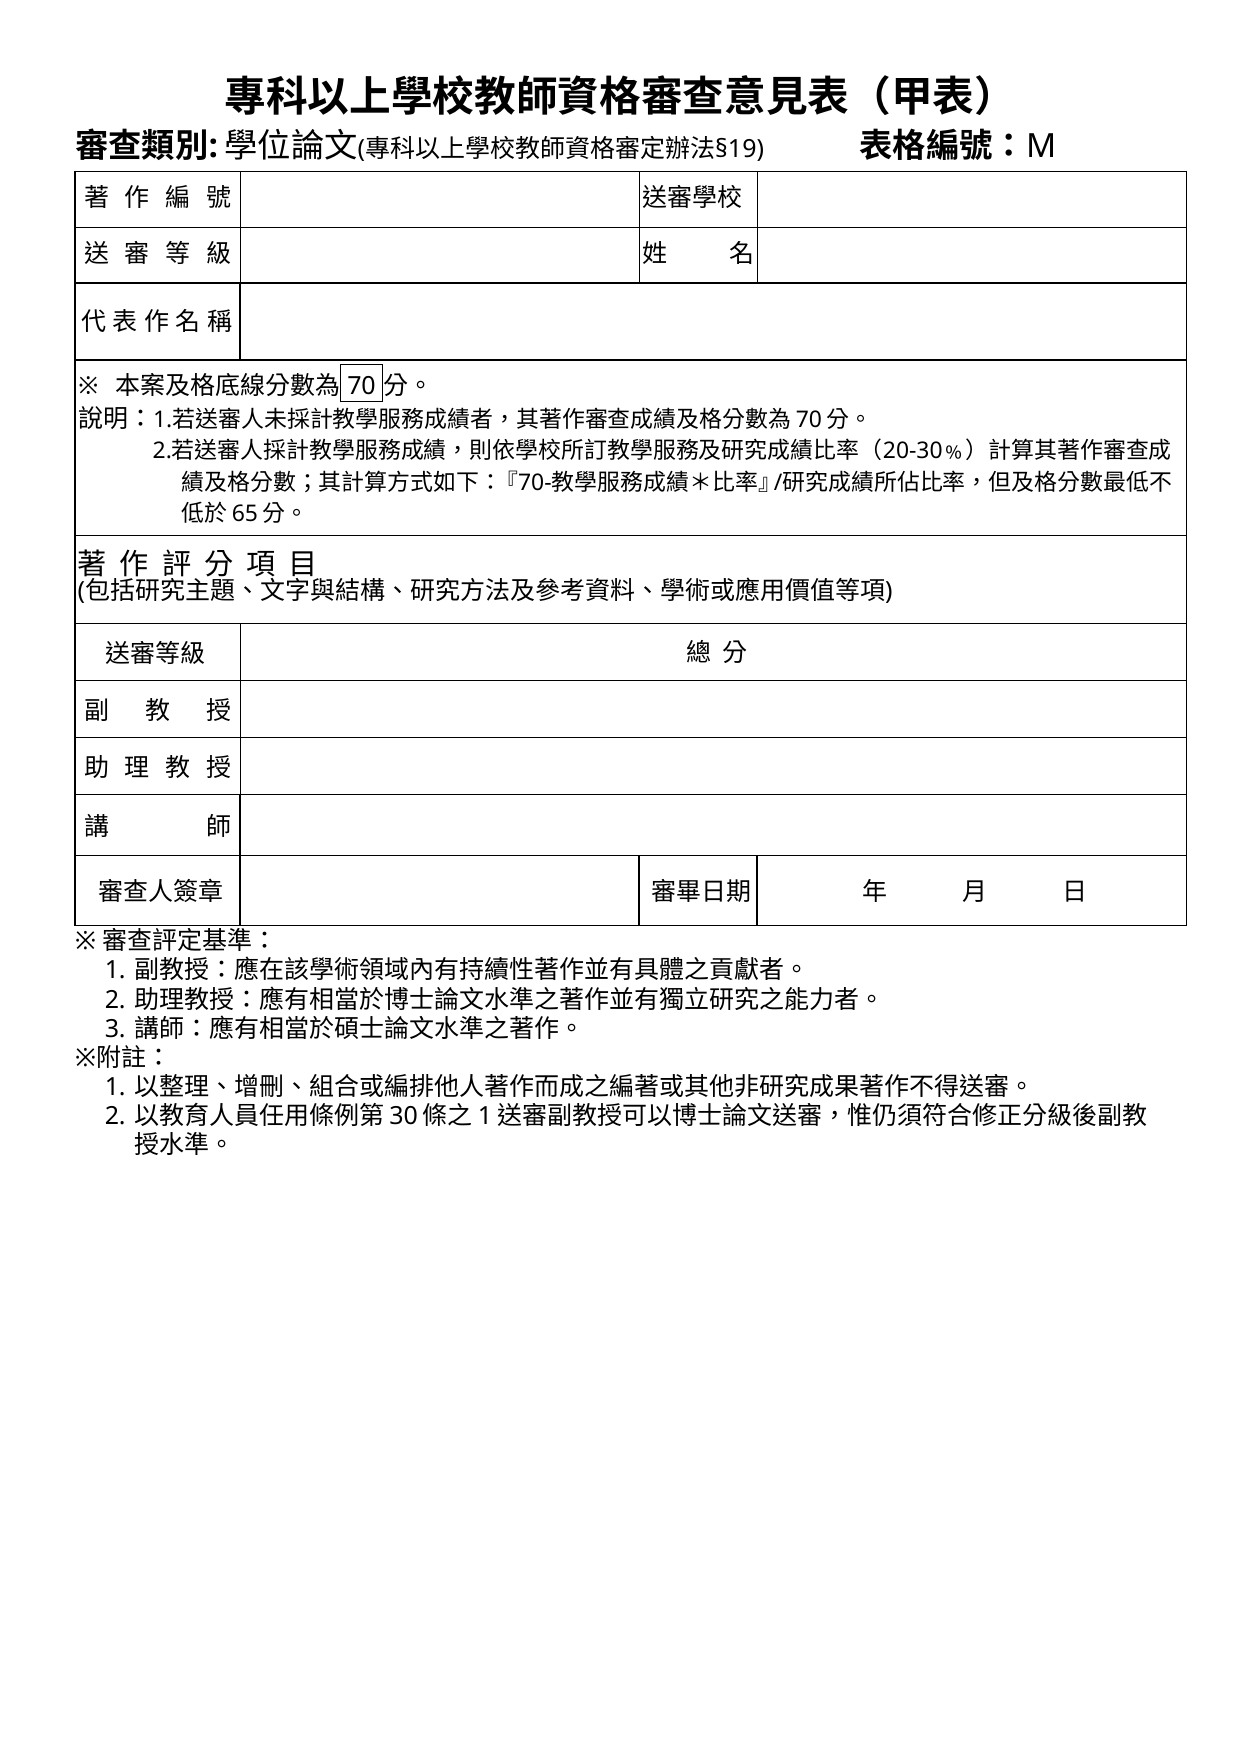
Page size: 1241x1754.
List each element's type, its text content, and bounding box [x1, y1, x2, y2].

table_cell 講師 [76, 795, 239, 855]
table_cell [241, 681, 1186, 737]
text ※ 審查評定基準： [39, 926, 1236, 956]
list 以整理、增刪、組合或編排他人著作而成之編著或其他非研究成果著作不得送審。 [104, 1072, 1165, 1101]
table_cell 送審等級 [76, 624, 240, 680]
table_cell 總 分 [241, 624, 1186, 680]
table_cell 送審等級 [76, 228, 240, 282]
table_header 著作編號 [76, 172, 240, 227]
table_header [758, 172, 1186, 227]
table_cell 本案及格底線分數為 70 分。 說明：1.若送審人未採計教學服務成績者，其著作審查成績及格分數為70分。 2.若送審人採計教學服務成績，則依學校所訂教學服務及研究成績比率（20-30﹪）計算其著作審查成績及格分數；其計算方式如下：『70-教學服務成績＊比率』/研究成績所佔比率，但及格分數最低不低於65分。 [76, 361, 1186, 534]
table_cell 代表作名稱 [76, 284, 239, 359]
table_cell [241, 738, 1186, 794]
table_cell 助理教授 [76, 738, 240, 794]
list 副教授：應在該學術領域內有持續性著作並有具體之貢獻者。 [104, 956, 1168, 985]
text ※附註： [75, 1043, 1153, 1072]
table_cell 副教授 [76, 681, 240, 737]
list 講師：應有相當於碩士論文水準之著作。 [104, 1014, 1168, 1043]
list 助理教授：應有相當於博士論文水準之著作並有獨立研究之能力者。 [104, 985, 1165, 1014]
text 審查類別: 學位論文(專科以上學校教師資格審定辦法§19) 表格編號：M [75, 121, 1165, 167]
table_header [241, 172, 639, 227]
table_cell 年 月 日 [758, 856, 1186, 925]
table_cell [241, 795, 1186, 855]
table_cell 審查人簽章 [76, 856, 239, 925]
table_cell [241, 856, 638, 925]
list 以教育人員任用條例第30條之1送審副教授可以博士論文送審，惟仍須符合修正分級後副教授水準。 [104, 1101, 1165, 1160]
table_cell [758, 228, 1186, 282]
table_cell [241, 228, 639, 282]
table_cell [241, 284, 1186, 359]
table_cell 審畢日期 [640, 856, 756, 925]
text 專科以上學校教師資格審查意見表（甲表） [75, 75, 1165, 121]
table_cell 姓名 [640, 228, 757, 282]
table_header 送審學校 [640, 172, 757, 227]
table_cell 著 作 評 分 項 目 (包括研究主題、文字與結構、研究方法及參考資料、學術或應用價值等項) [76, 536, 1186, 623]
